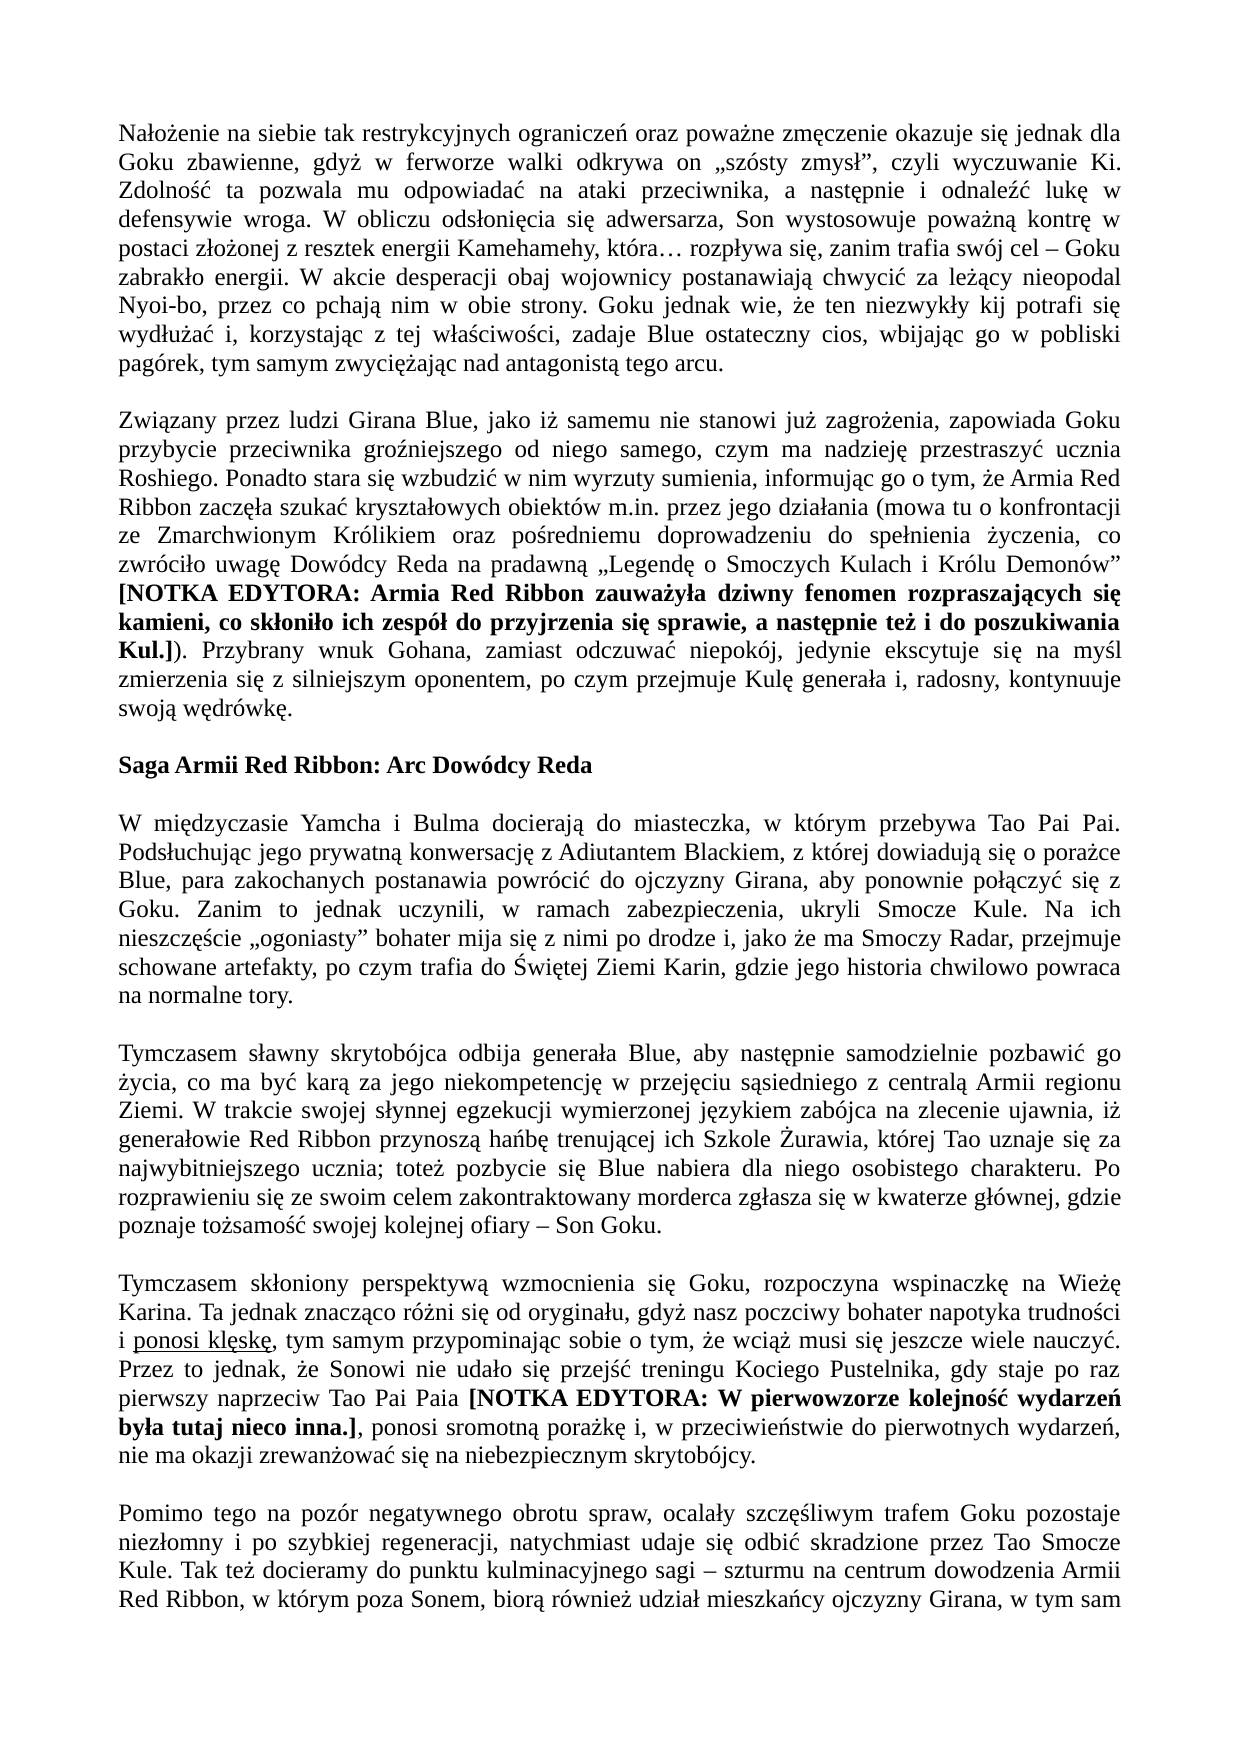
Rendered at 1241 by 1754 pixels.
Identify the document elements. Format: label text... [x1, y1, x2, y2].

text Pomimo tego na pozór negatywnego obrotu spraw, ocalały szczęśliwym trafem Goku pozostaje niezłomny i po szybkiej regeneracji, natychmiast udaje się odbić skradzione przez Tao Smocze Kule. Tak też docieramy do punktu kulminacyjnego sagi – szturmu na centrum dowodzenia Armii Red Ribbon, w którym poza Sonem, biorą również udział mieszkańcy ojczyzny Girana, w tym sam [118, 1498, 1122, 1613]
text Saga Armii Red Ribbon: Arc Dowódcy Reda [118, 751, 1122, 779]
text Tymczasem sławny skrytobójca odbija generała Blue, aby następnie samodzielnie pozbawić go życia, co ma być karą za jego niekompetencję w przejęciu sąsiedniego z centralą Armii regionu Ziemi. W trakcie swojej słynnej egzekucji wymierzonej językiem zabójca na zlecenie ujawnia, iż generałowie Red Ribbon przynoszą hańbę trenującej ich Szkole Żurawia, której Tao uznaje się za najwybitniejszego ucznia; toteż pozbycie się Blue nabiera dla niego osobistego charakteru. Po rozprawieniu się ze swoim celem zakontraktowany morderca zgłasza się w kwaterze głównej, gdzie poznaje tożsamość swojej kolejnej ofiary – Son Goku. [118, 1038, 1122, 1239]
text Tymczasem skłoniony perspektywą wzmocnienia się Goku, rozpoczyna wspinaczkę na Wieżę Karina. Ta jednak znacząco różni się od oryginału, gdyż nasz poczciwy bohater napotyka trudności i ponosi klęskę, tym samym przypominając sobie o tym, że wciąż musi się jeszcze wiele nauczyć. Przez to jednak, że Sonowi nie udało się przejść treningu Kociego Pustelnika, gdy staje po raz pierwszy naprzeciw Tao Pai Paia [NOTKA EDYTORA: W pierwowzorze kolejność wydarzeń była tutaj nieco inna.], ponosi sromotną porażkę i, w przeciwieństwie do pierwotnych wydarzeń, nie ma okazji zrewanżować się na niebezpiecznym skrytobójcy. [118, 1268, 1122, 1469]
text W międzyczasie Yamcha i Bulma docierają do miasteczka, w którym przebywa Tao Pai Pai. Podsłuchując jego prywatną konwersację z Adiutantem Blackiem, z której dowiadują się o porażce Blue, para zakochanych postanawia powrócić do ojczyzny Girana, aby ponownie połączyć się z Goku. Zanim to jednak uczynili, w ramach zabezpieczenia, ukryli Smocze Kule. Na ich nieszczęście „ogoniasty” bohater mija się z nimi po drodze i, jako że ma Smoczy Radar, przejmuje schowane artefakty, po czym trafia do Świętej Ziemi Karin, gdzie jego historia chwilowo powraca na normalne tory. [118, 808, 1122, 1009]
text Związany przez ludzi Girana Blue, jako iż samemu nie stanowi już zagrożenia, zapowiada Goku przybycie przeciwnika groźniejszego od niego samego, czym ma nadzieję przestraszyć ucznia Roshiego. Ponadto stara się wzbudzić w nim wyrzuty sumienia, informując go o tym, że Armia Red Ribbon zaczęła szukać kryształowych obiektów m.in. przez jego działania (mowa tu o konfrontacji ze Zmarchwionym Królikiem oraz pośredniemu doprowadzeniu do spełnienia życzenia, co zwróciło uwagę Dowódcy Reda na pradawną „Legendę o Smoczych Kulach i Królu Demonów” [NOTKA EDYTORA: Armia Red Ribbon zauważyła dziwny fenomen rozpraszających się kamieni, co skłoniło ich zespół do przyjrzenia się sprawie, a następnie też i do poszukiwania Kul.]). Przybrany wnuk Gohana, zamiast odczuwać niepokój, jedynie ekscytuje się na myśl zmierzenia się z silniejszym oponentem, po czym przejmuje Kulę generała i, radosny, kontynuuje swoją wędrówkę. [118, 406, 1122, 722]
text Nałożenie na siebie tak restrykcyjnych ograniczeń oraz poważne zmęczenie okazuje się jednak dla Goku zbawienne, gdyż w ferworze walki odkrywa on „szósty zmysł”, czyli wyczuwanie Ki. Zdolność ta pozwala mu odpowiadać na ataki przeciwnika, a następnie i odnaleźć lukę w defensywie wroga. W obliczu odsłonięcia się adwersarza, Son wystosowuje poważną kontrę w postaci złożonej z resztek energii Kamehamehy, która… rozpływa się, zanim trafia swój cel – Goku zabrakło energii. W akcie desperacji obaj wojownicy postanawiają chwycić za leżący nieopodal Nyoi-bo, przez co pchają nim w obie strony. Goku jednak wie, że ten niezwykły kij potrafi się wydłużać i, korzystając z tej właściwości, zadaje Blue ostateczny cios, wbijając go w pobliski pagórek, tym samym zwyciężając nad antagonistą tego arcu. [118, 118, 1122, 377]
